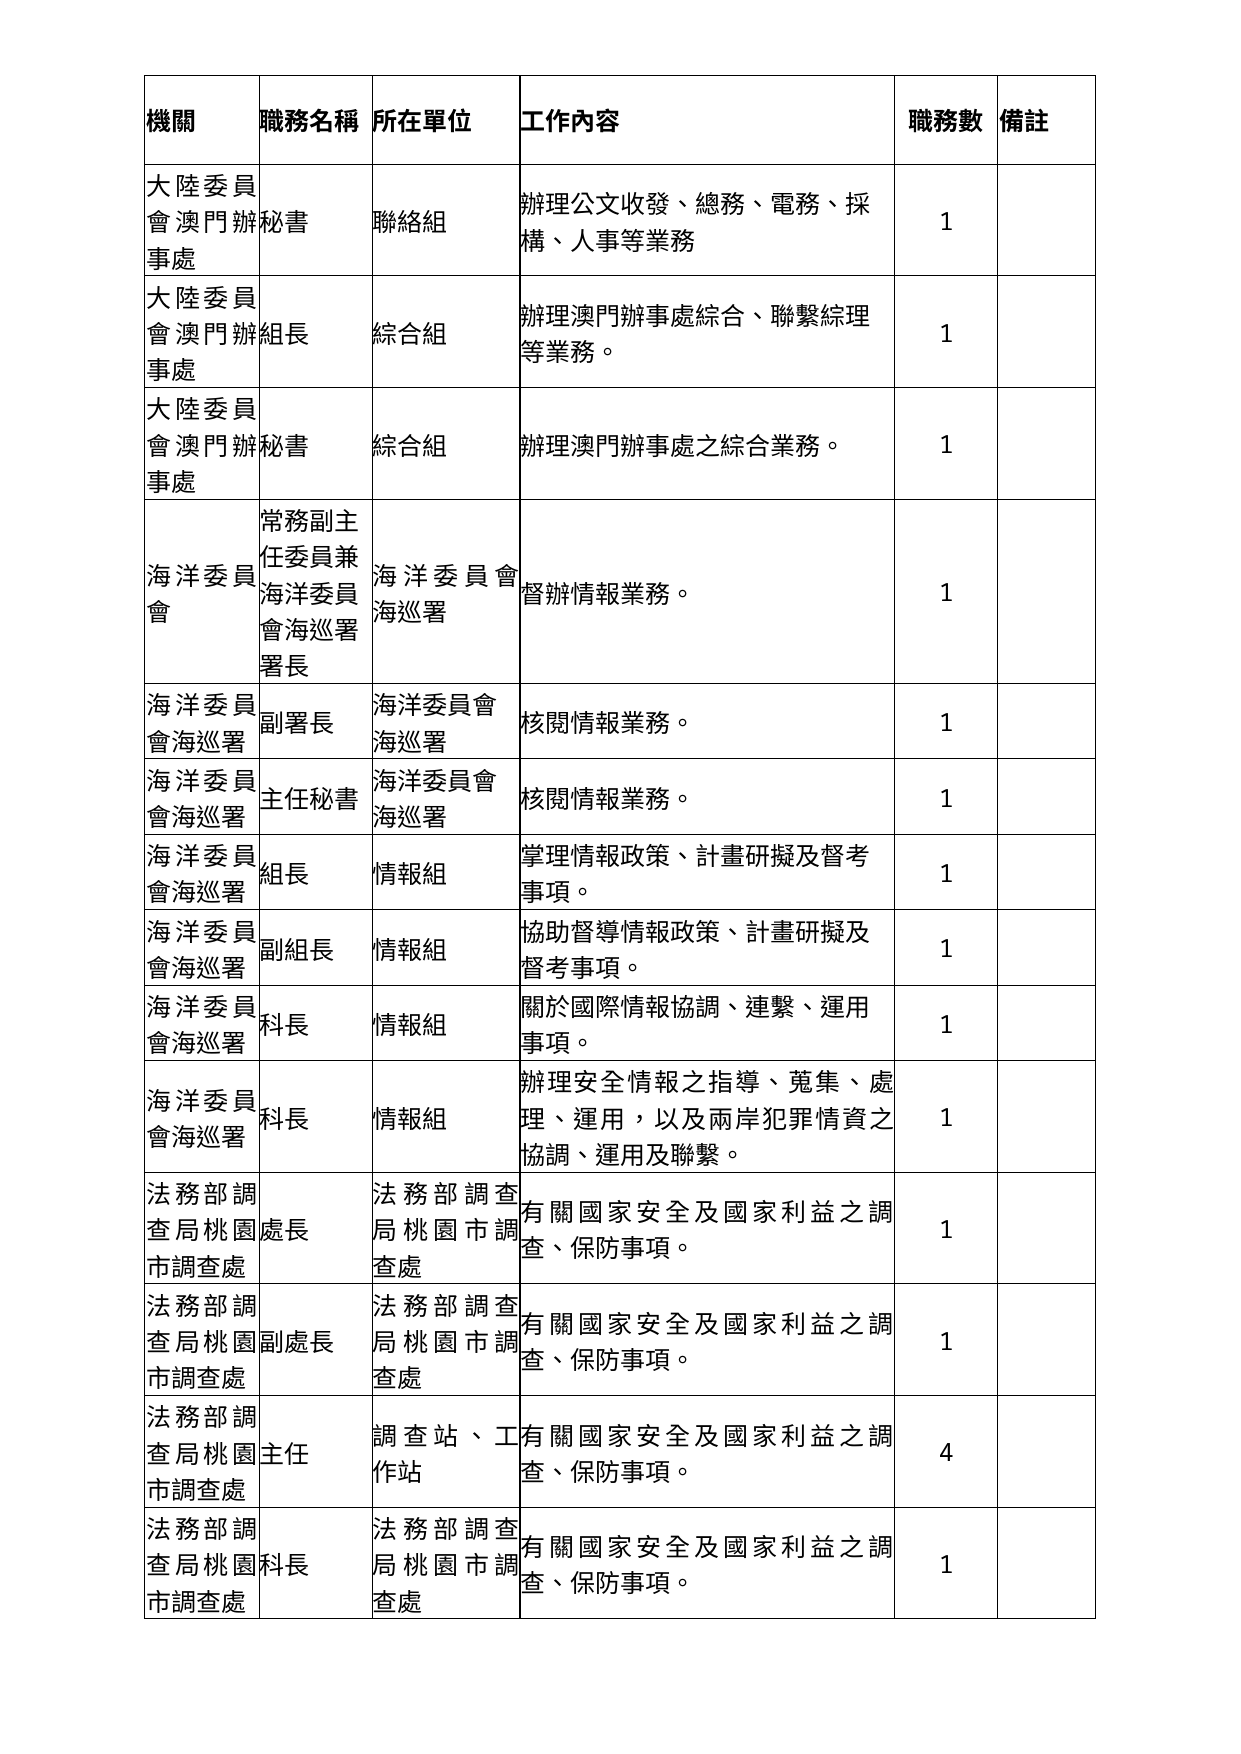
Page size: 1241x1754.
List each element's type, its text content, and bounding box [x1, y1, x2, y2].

table_cell 1 [895, 1284, 997, 1395]
table_header 工作內容 [521, 76, 894, 164]
table_cell 副處長 [260, 1284, 372, 1395]
table_cell 4 [895, 1396, 997, 1507]
table_cell 海洋委員會 [145, 500, 259, 683]
table_cell 海洋委員會海巡署 [145, 684, 259, 758]
table_cell 大陸委員會澳門辦事處 [145, 388, 259, 499]
table_cell 情報組 [373, 835, 519, 909]
table_cell [998, 388, 1095, 499]
table_cell 掌理情報政策、計畫研擬及督考事項。 [521, 835, 894, 909]
table_cell 科長 [260, 1508, 372, 1618]
table_cell 法務部調查局桃園市調查處 [145, 1508, 259, 1618]
table_cell [998, 165, 1095, 275]
table_cell [998, 759, 1095, 834]
table_cell [998, 1508, 1095, 1618]
table_cell 1 [895, 500, 997, 683]
table_cell 副組長 [260, 910, 372, 984]
table_cell 大陸委員會澳門辦事處 [145, 165, 259, 275]
table_cell 法務部調查局桃園市調查處 [373, 1508, 519, 1618]
table_cell 辦理澳門辦事處之綜合業務。 [521, 388, 894, 499]
table_cell 1 [895, 276, 997, 387]
table_cell 有關國家安全及國家利益之調查、保防事項。 [521, 1508, 894, 1618]
table_cell 情報組 [373, 910, 519, 984]
table_header 職務數 [895, 76, 997, 164]
table_cell 大陸委員會澳門辦事處 [145, 276, 259, 387]
table_cell [998, 1061, 1095, 1172]
table_cell 辦理澳門辦事處綜合、聯繫綜理等業務。 [521, 276, 894, 387]
table_cell 1 [895, 986, 997, 1060]
table_cell 協助督導情報政策、計畫研擬及督考事項。 [521, 910, 894, 984]
table_cell [998, 1173, 1095, 1283]
table_cell [998, 684, 1095, 758]
table_cell 科長 [260, 986, 372, 1060]
table_cell 情報組 [373, 986, 519, 1060]
table_cell 主任 [260, 1396, 372, 1507]
table_cell [998, 1284, 1095, 1395]
table_cell 秘書 [260, 388, 372, 499]
table_header 所在單位 [373, 76, 519, 164]
table_cell 法務部調查局桃園市調查處 [145, 1396, 259, 1507]
table_cell [998, 1396, 1095, 1507]
table_cell 海洋委員會海巡署 [373, 500, 519, 683]
table_cell 調查站、工作站 [373, 1396, 519, 1507]
table_cell 1 [895, 165, 997, 275]
table_cell 關於國際情報協調、連繫、運用事項。 [521, 986, 894, 1060]
table_cell 法務部調查局桃園市調查處 [373, 1284, 519, 1395]
table_cell 海洋委員會海巡署 [145, 1061, 259, 1172]
table_header 職務名稱 [260, 76, 372, 164]
table_cell 法務部調查局桃園市調查處 [145, 1173, 259, 1283]
table_cell 1 [895, 1173, 997, 1283]
table_cell [998, 986, 1095, 1060]
table_cell 組長 [260, 835, 372, 909]
table_cell 1 [895, 835, 997, 909]
table_cell 科長 [260, 1061, 372, 1172]
table_cell 核閱情報業務。 [521, 684, 894, 758]
table_cell [998, 910, 1095, 984]
table_cell [998, 835, 1095, 909]
table_cell 主任秘書 [260, 759, 372, 834]
table_cell 秘書 [260, 165, 372, 275]
table_cell 有關國家安全及國家利益之調查、保防事項。 [521, 1396, 894, 1507]
table_cell 法務部調查局桃園市調查處 [373, 1173, 519, 1283]
table_cell 海洋委員會海巡署 [373, 759, 519, 834]
table_cell 辦理安全情報之指導、蒐集、處理、運用，以及兩岸犯罪情資之協調、運用及聯繫。 [521, 1061, 894, 1172]
table_cell 1 [895, 759, 997, 834]
table_cell 法務部調查局桃園市調查處 [145, 1284, 259, 1395]
table_cell 1 [895, 910, 997, 984]
table_cell [998, 276, 1095, 387]
table_cell 海洋委員會海巡署 [145, 910, 259, 984]
table_cell 有關國家安全及國家利益之調查、保防事項。 [521, 1173, 894, 1283]
table_cell 辦理公文收發、總務、電務、採構、人事等業務 [521, 165, 894, 275]
table_cell 1 [895, 684, 997, 758]
table_header 機關 [145, 76, 259, 164]
table_header 備註 [998, 76, 1095, 164]
table_cell 有關國家安全及國家利益之調查、保防事項。 [521, 1284, 894, 1395]
table_cell 處長 [260, 1173, 372, 1283]
table_cell 聯絡組 [373, 165, 519, 275]
table_cell 海洋委員會海巡署 [373, 684, 519, 758]
table_cell 1 [895, 388, 997, 499]
table_cell 1 [895, 1061, 997, 1172]
table_cell 常務副主任委員兼海洋委員會海巡署署長 [260, 500, 372, 683]
table_cell [998, 500, 1095, 683]
table_cell 督辦情報業務。 [521, 500, 894, 683]
table_cell 綜合組 [373, 276, 519, 387]
table_cell 海洋委員會海巡署 [145, 835, 259, 909]
table_cell 海洋委員會海巡署 [145, 986, 259, 1060]
table_cell 核閱情報業務。 [521, 759, 894, 834]
table_cell 海洋委員會海巡署 [145, 759, 259, 834]
table_cell 綜合組 [373, 388, 519, 499]
table_cell 副署長 [260, 684, 372, 758]
table_cell 1 [895, 1508, 997, 1618]
table_cell 情報組 [373, 1061, 519, 1172]
table_cell 組長 [260, 276, 372, 387]
